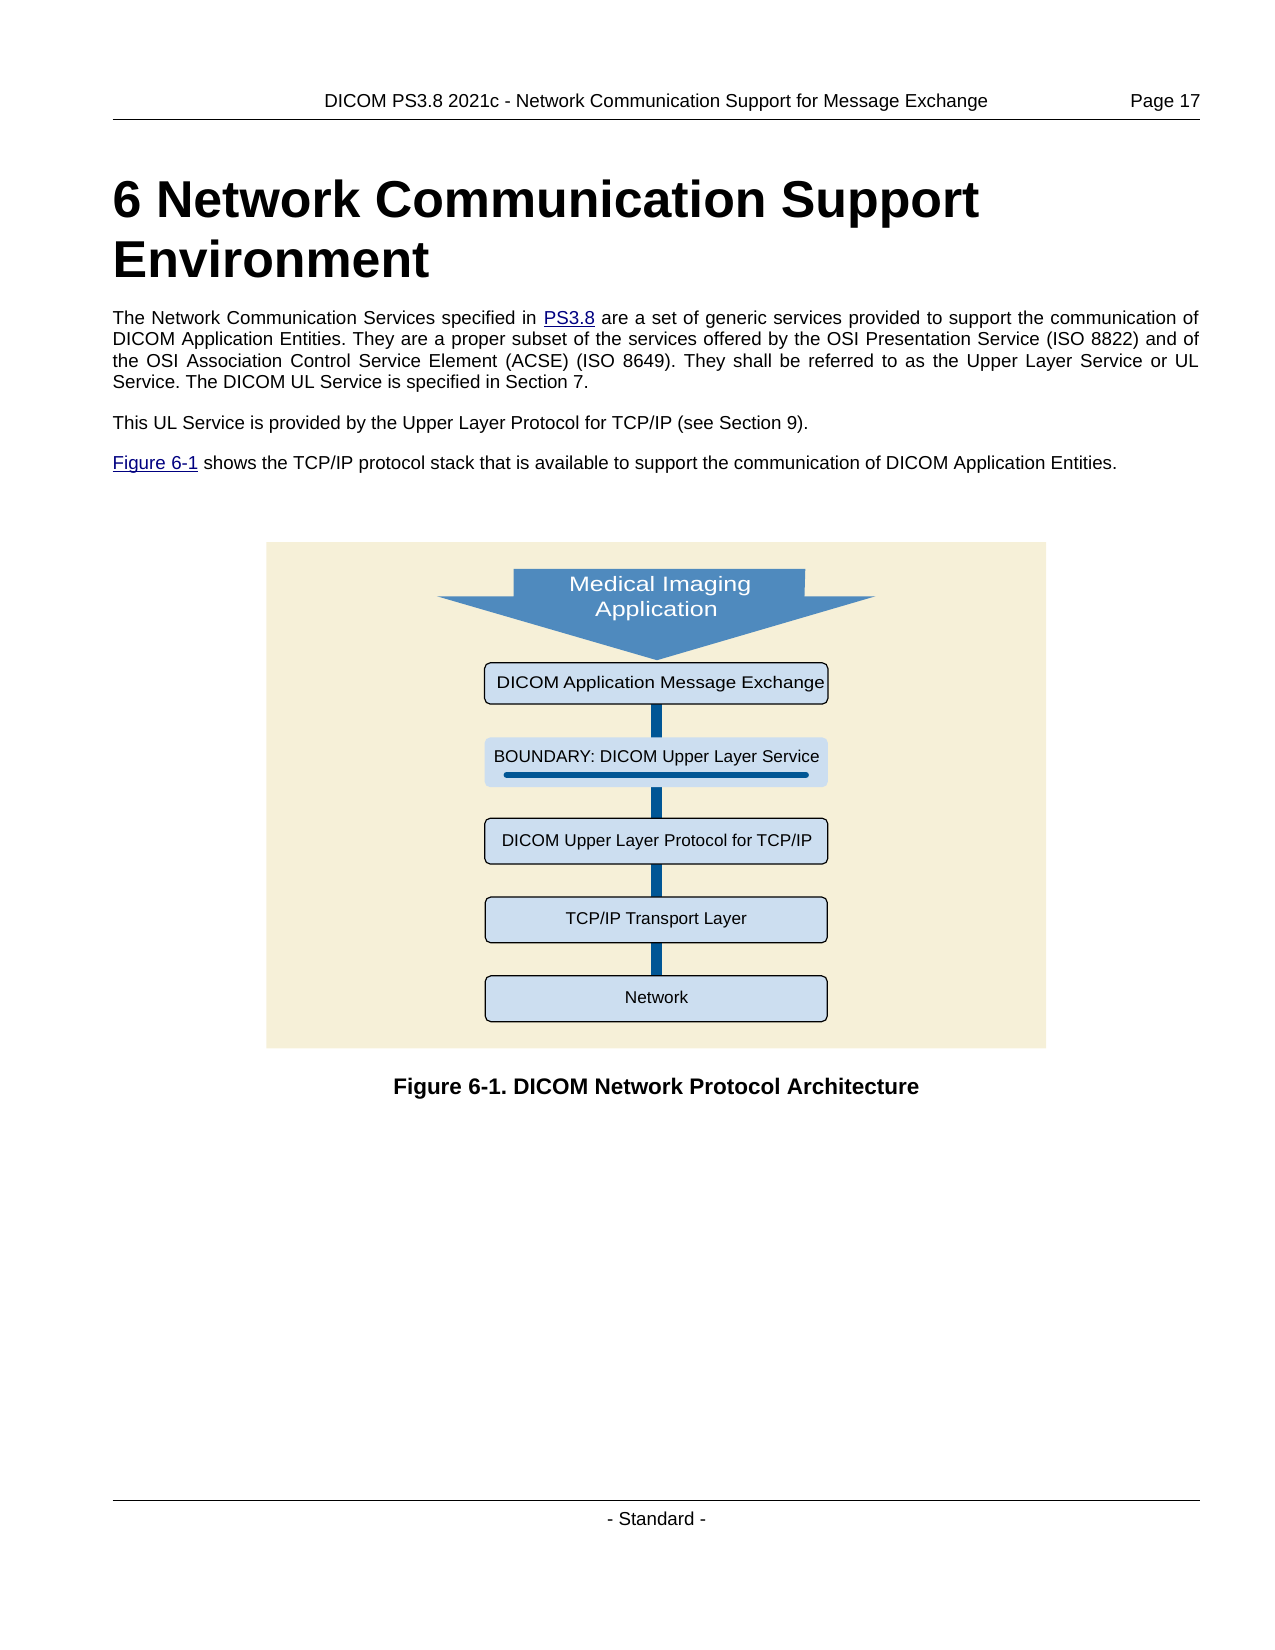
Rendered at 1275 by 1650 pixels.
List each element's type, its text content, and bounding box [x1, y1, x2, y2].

text Figure 6-1 shows the TCP/IP protocol stack that is available to support the communication of DICOM Application Entities. [112, 452, 1200, 473]
text This UL Service is provided by the Upper Layer Protocol for TCP/IP (see Section 9). [112, 412, 1200, 433]
text The Network Communication Services specified in PS3.8 are a set of generic services provided to support the communication of DICOM Application Entities. They are a proper subset of the services offered by the OSI Presentation Service (ISO 8822) and of the OSI Association Control Service Element (ACSE) (ISO 8649). They shall be referred to as the Upper Layer Service or UL Service. The DICOM UL Service is specified in Section 7. [112, 307, 1200, 393]
text 6 Network Communication Support Environment [112, 169, 1200, 288]
text Figure 6-1. DICOM Network Protocol Architecture [112, 1073, 1200, 1099]
